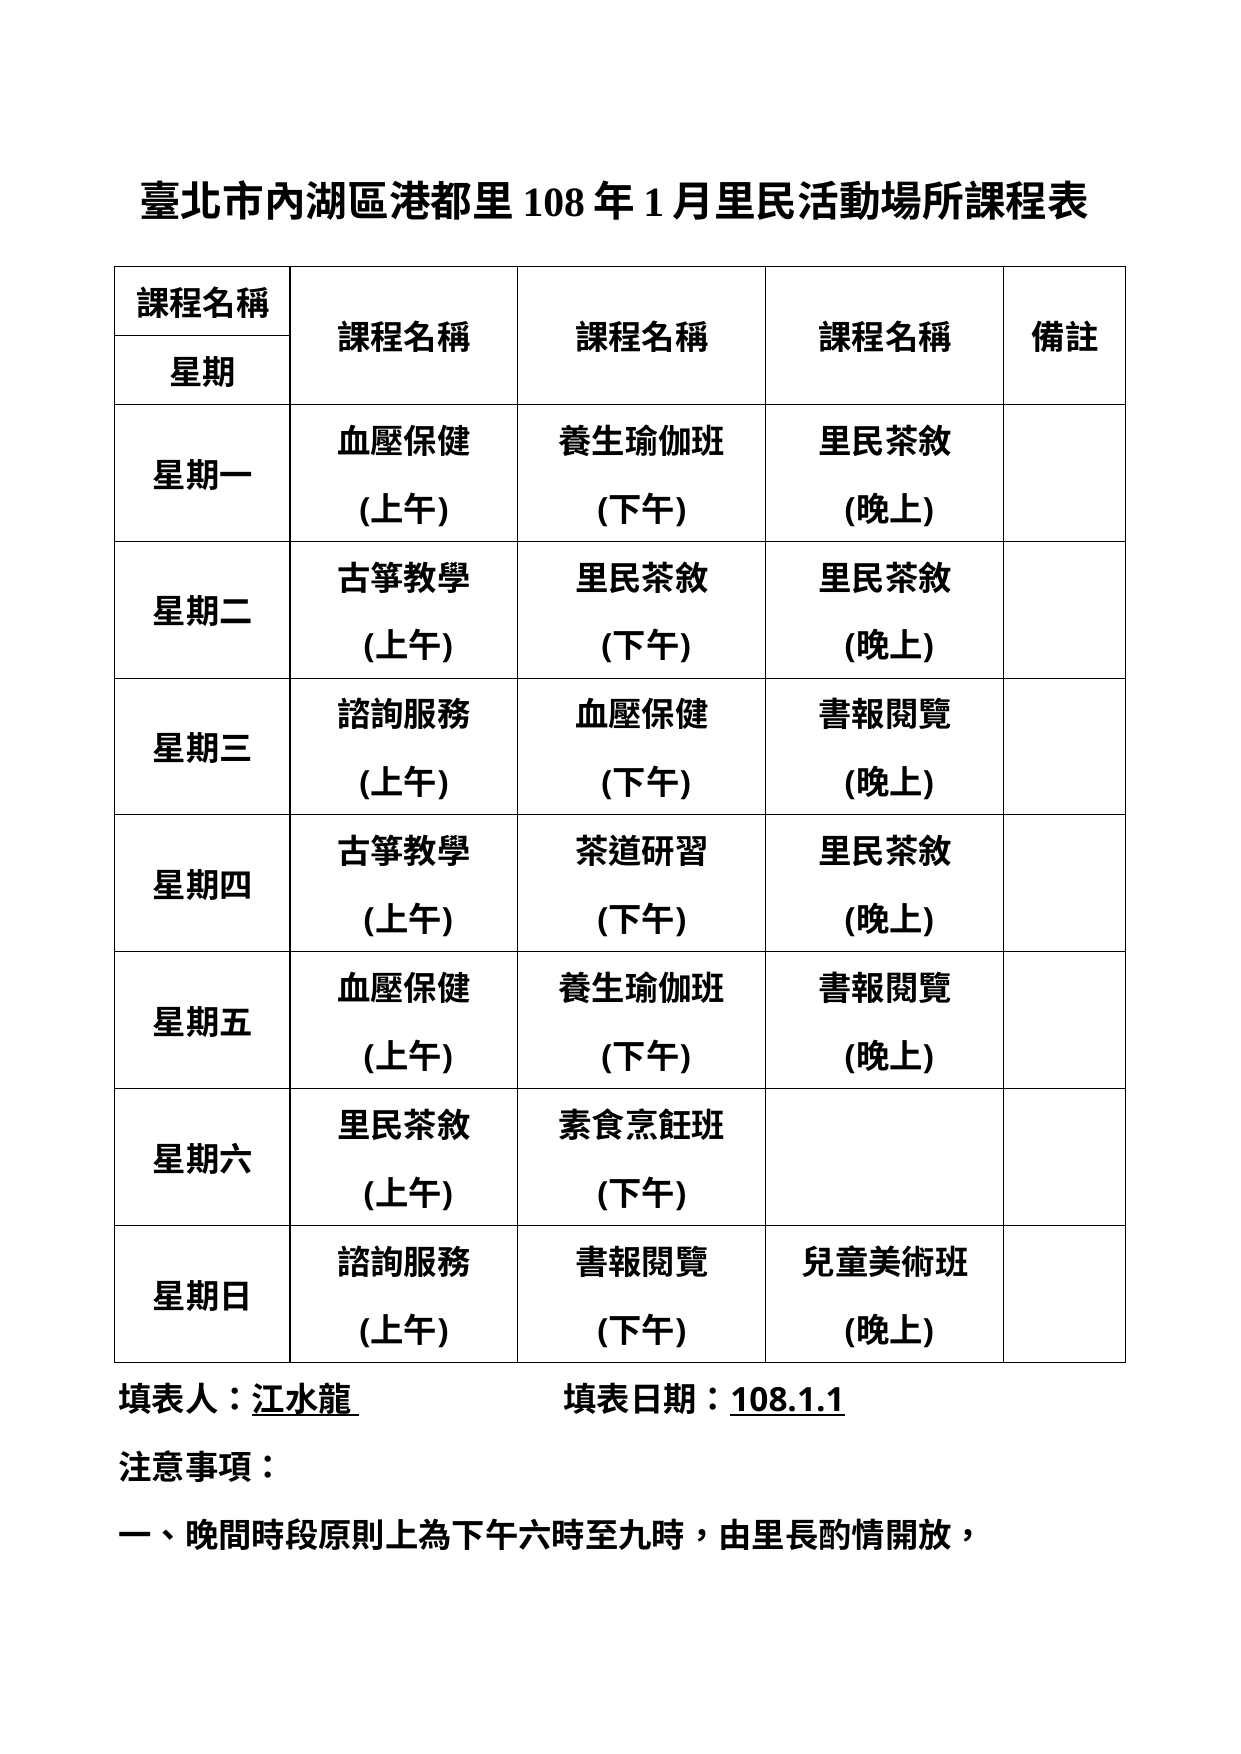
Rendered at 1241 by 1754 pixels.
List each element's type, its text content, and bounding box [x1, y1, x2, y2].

table_cell 書報閱覽 (晚上) [766, 679, 1003, 814]
table_cell 血壓保健 (上午) [291, 405, 517, 541]
table_cell 星期五 [115, 952, 289, 1088]
table_header 課程名稱 [115, 267, 289, 335]
table_cell 星期六 [115, 1089, 289, 1225]
table_cell [1004, 405, 1125, 541]
table_cell 里民茶敘 (晚上) [766, 815, 1003, 951]
table_cell 書報閱覽 (晚上) [766, 952, 1003, 1088]
table_cell 里民茶敘 (上午) [291, 1089, 517, 1225]
table_cell 血壓保健 (下午) [518, 679, 765, 814]
table_cell 素食烹飪班 (下午) [518, 1089, 765, 1225]
table_cell [1004, 952, 1125, 1088]
table_cell 星期三 [115, 679, 289, 814]
table_cell [1004, 815, 1125, 951]
table_cell [1004, 542, 1125, 677]
table_cell [1004, 1226, 1125, 1362]
table_cell 血壓保健 (上午) [291, 952, 517, 1088]
table_cell 諮詢服務 (上午) [291, 679, 517, 814]
table_cell 星期 [115, 336, 289, 404]
table_cell 茶道研習 (下午) [518, 815, 765, 951]
text 注意事項： [118, 1431, 1122, 1499]
table_cell 養生瑜伽班 (下午) [518, 405, 765, 541]
text 臺北市內湖區港都里108年1月里民活動場所課程表 [118, 164, 1122, 232]
table_cell 星期日 [115, 1226, 289, 1362]
table_cell [1004, 679, 1125, 814]
table_cell 古箏教學 (上午) [291, 815, 517, 951]
table_header 課程名稱 [518, 267, 765, 404]
table_cell 星期一 [115, 405, 289, 541]
table_cell 里民茶敘 (晚上) [766, 405, 1003, 541]
table_cell [766, 1089, 1003, 1225]
table_cell 里民茶敘 (下午) [518, 542, 765, 677]
table_cell [1004, 1089, 1125, 1225]
table_cell 星期二 [115, 542, 289, 677]
table_cell 諮詢服務 (上午) [291, 1226, 517, 1362]
table_header 備註 [1004, 267, 1125, 404]
table_cell 書報閱覽 (下午) [518, 1226, 765, 1362]
text 填表人：江水龍 填表日期：108.1.1 [118, 1363, 1122, 1431]
table_cell 古箏教學 (上午) [291, 542, 517, 677]
table_header 課程名稱 [291, 267, 517, 404]
table_header 課程名稱 [766, 267, 1003, 404]
text 一、晚間時段原則上為下午六時至九時，由里長酌情開放， [118, 1499, 1122, 1567]
table_cell 里民茶敘 (晚上) [766, 542, 1003, 677]
table_cell 養生瑜伽班 (下午) [518, 952, 765, 1088]
table_cell 兒童美術班 (晚上) [766, 1226, 1003, 1362]
table_cell 星期四 [115, 815, 289, 951]
